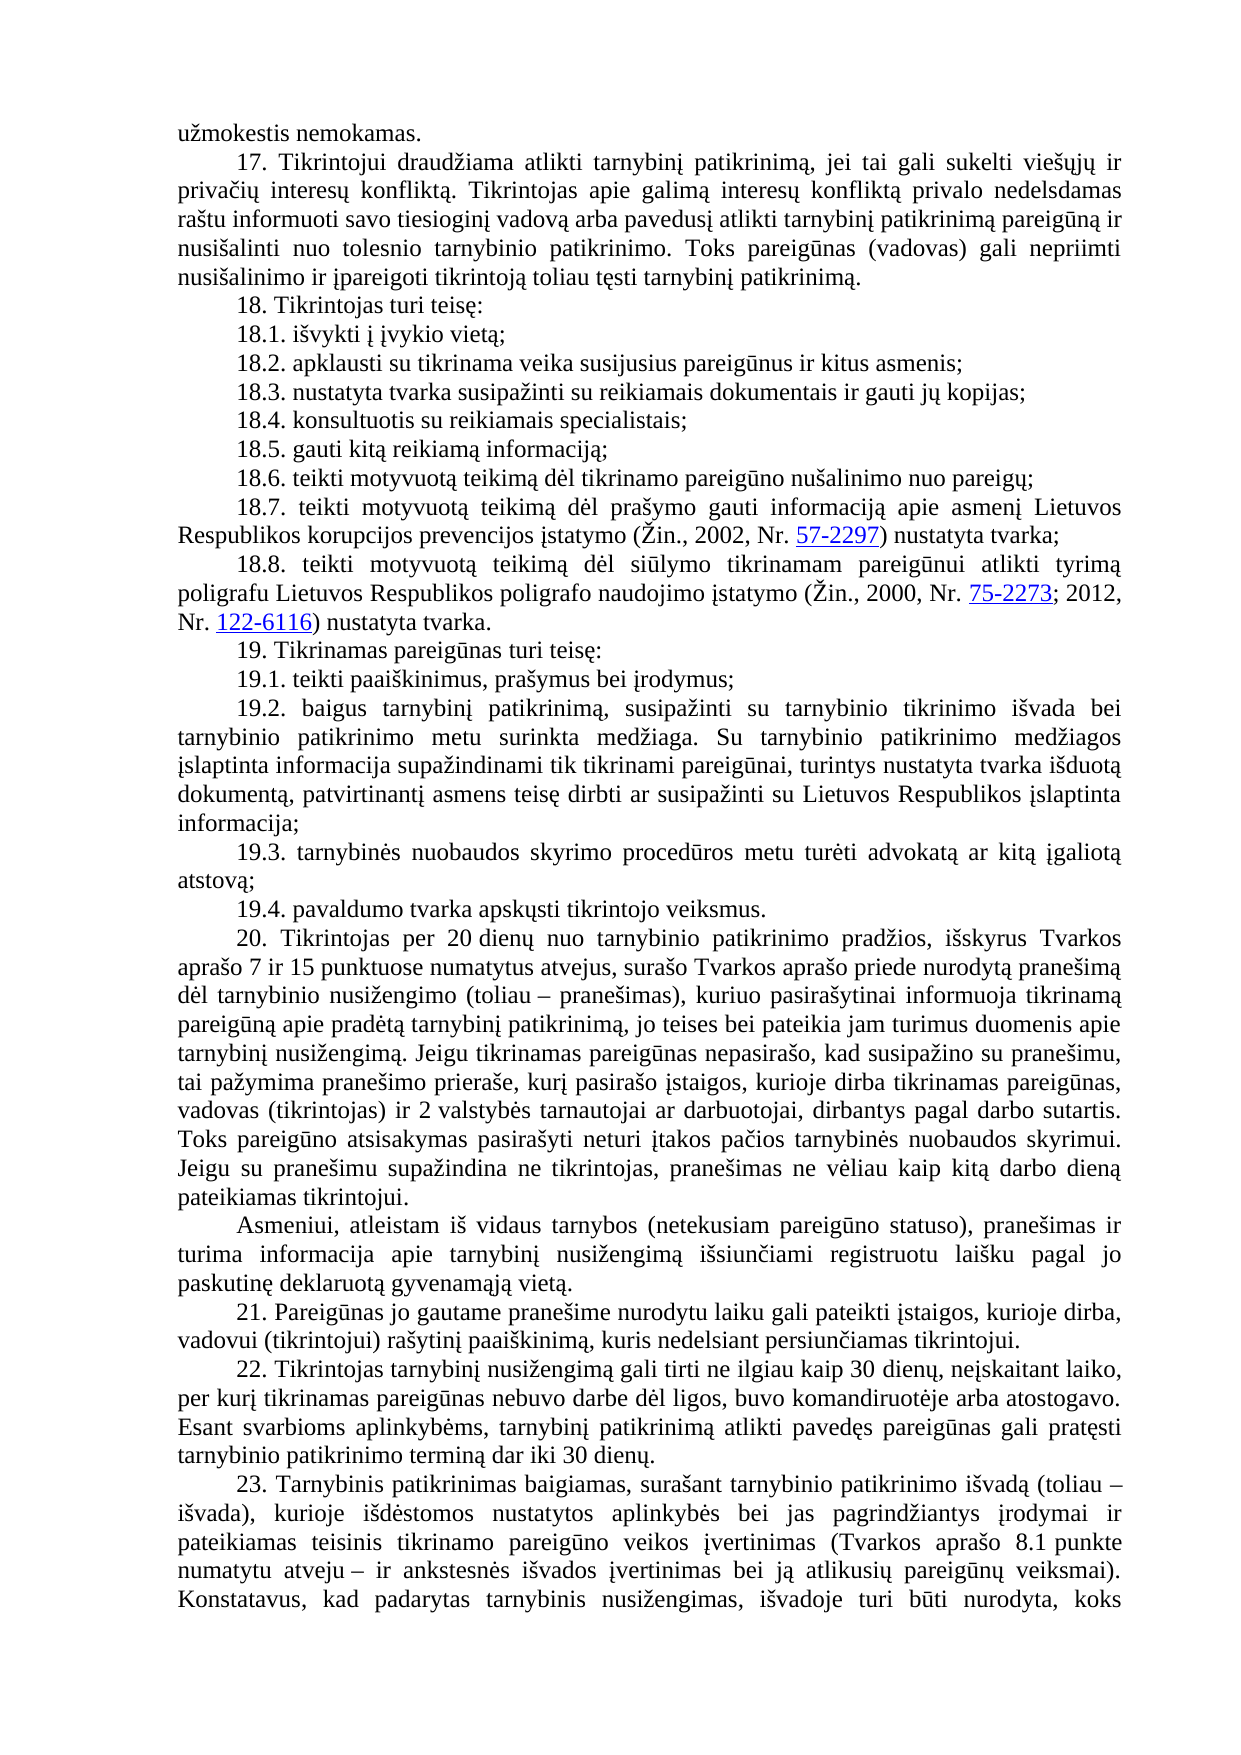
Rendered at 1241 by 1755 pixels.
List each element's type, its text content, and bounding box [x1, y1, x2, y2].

text 22. Tikrintojas tarnybinį nusižengimą gali tirti ne ilgiau kaip 30 dienų, neįskaitant laiko, per kurį tikrinamas pareigūnas nebuvo darbe dėl ligos, buvo komandiruotėje arba atostogavo. Esant svarbioms aplinkybėms, tarnybinį patikrinimą atlikti pavedęs pareigūnas gali pratęsti tarnybinio patikrinimo terminą dar iki 30 dienų. [177, 1354, 1122, 1469]
text Asmeniui, atleistam iš vidaus tarnybos (netekusiam pareigūno statuso), pranešimas ir turima informacija apie tarnybinį nusižengimą išsiunčiami registruotu laišku pagal jo paskutinę deklaruotą gyvenamąją vietą. [177, 1211, 1122, 1297]
text 19.1. teikti paaiškinimus, prašymus bei įrodymus; [177, 664, 1122, 693]
text 19.2. baigus tarnybinį patikrinimą, susipažinti su tarnybinio tikrinimo išvada bei tarnybinio patikrinimo metu surinkta medžiaga. Su tarnybinio patikrinimo medžiagos įslaptinta informacija supažindinami tik tikrinami pareigūnai, turintys nustatyta tvarka išduotą dokumentą, patvirtinantį asmens teisę dirbti ar susipažinti su Lietuvos Respublikos įslaptinta informacija; [177, 693, 1122, 837]
text 18.3. nustatyta tvarka susipažinti su reikiamais dokumentais ir gauti jų kopijas; [177, 377, 1122, 406]
text 19. Tikrinamas pareigūnas turi teisę: [177, 636, 1122, 664]
text 18.6. teikti motyvuotą teikimą dėl tikrinamo pareigūno nušalinimo nuo pareigų; [177, 463, 1122, 492]
text 19.3. tarnybinės nuobaudos skyrimo procedūros metu turėti advokatą ar kitą įgaliotą atstovą; [177, 837, 1122, 894]
text 18.8. teikti motyvuotą teikimą dėl siūlymo tikrinamam pareigūnui atlikti tyrimą poligrafu Lietuvos Respublikos poligrafo naudojimo įstatymo (Žin., 2000, Nr. 75-2273; 2012, Nr. 122-6116) nustatyta tvarka. [177, 549, 1122, 636]
text 18.4. konsultuotis su reikiamais specialistais; [177, 406, 1122, 434]
text 21. Pareigūnas jo gautame pranešime nurodytu laiku gali pateikti įstaigos, kurioje dirba, vadovui (tikrintojui) rašytinį paaiškinimą, kuris nedelsiant persiunčiamas tikrintojui. [177, 1297, 1122, 1354]
text 18.1. išvykti į įvykio vietą; [177, 319, 1122, 348]
text 18.2. apklausti su tikrinama veika susijusius pareigūnus ir kitus asmenis; [177, 348, 1122, 377]
text 19.4. pavaldumo tvarka apskųsti tikrintojo veiksmus. [177, 894, 1122, 923]
text 18.7. teikti motyvuotą teikimą dėl prašymo gauti informaciją apie asmenį Lietuvos Respublikos korupcijos prevencijos įstatymo (Žin., 2002, Nr. 57-2297) nustatyta tvarka; [177, 492, 1122, 549]
text 23. Tarnybinis patikrinimas baigiamas, surašant tarnybinio patikrinimo išvadą (toliau – išvada), kurioje išdėstomos nustatytos aplinkybės bei jas pagrindžiantys įrodymai ir pateikiamas teisinis tikrinamo pareigūno veikos įvertinimas (Tvarkos aprašo 8.1 punkte numatytu atveju – ir ankstesnės išvados įvertinimas bei ją atlikusių pareigūnų veiksmai). Konstatavus, kad padarytas tarnybinis nusižengimas, išvadoje turi būti nurodyta, koks [177, 1469, 1122, 1613]
text 20. Tikrintojas per 20 dienų nuo tarnybinio patikrinimo pradžios, išskyrus Tvarkos aprašo 7 ir 15 punktuose numatytus atvejus, surašo Tvarkos aprašo priede nurodytą pranešimą dėl tarnybinio nusižengimo (toliau – pranešimas), kuriuo pasirašytinai informuoja tikrinamą pareigūną apie pradėtą tarnybinį patikrinimą, jo teises bei pateikia jam turimus duomenis apie tarnybinį nusižengimą. Jeigu tikrinamas pareigūnas nepasirašo, kad susipažino su pranešimu, tai pažymima pranešimo prieraše, kurį pasirašo įstaigos, kurioje dirba tikrinamas pareigūnas, vadovas (tikrintojas) ir 2 valstybės tarnautojai ar darbuotojai, dirbantys pagal darbo sutartis. Toks pareigūno atsisakymas pasirašyti neturi įtakos pačios tarnybinės nuobaudos skyrimui. Jeigu su pranešimu supažindina ne tikrintojas, pranešimas ne vėliau kaip kitą darbo dieną pateikiamas tikrintojui. [177, 923, 1122, 1211]
text 18. Tikrintojas turi teisę: [177, 291, 1122, 319]
text 18.5. gauti kitą reikiamą informaciją; [177, 434, 1122, 463]
text 17. Tikrintojui draudžiama atlikti tarnybinį patikrinimą, jei tai gali sukelti viešųjų ir privačių interesų konfliktą. Tikrintojas apie galimą interesų konfliktą privalo nedelsdamas raštu informuoti savo tiesioginį vadovą arba pavedusį atlikti tarnybinį patikrinimą pareigūną ir nusišalinti nuo tolesnio tarnybinio patikrinimo. Toks pareigūnas (vadovas) gali nepriimti nusišalinimo ir įpareigoti tikrintoją toliau tęsti tarnybinį patikrinimą. [177, 147, 1122, 291]
text užmokestis nemokamas. [177, 118, 1122, 147]
